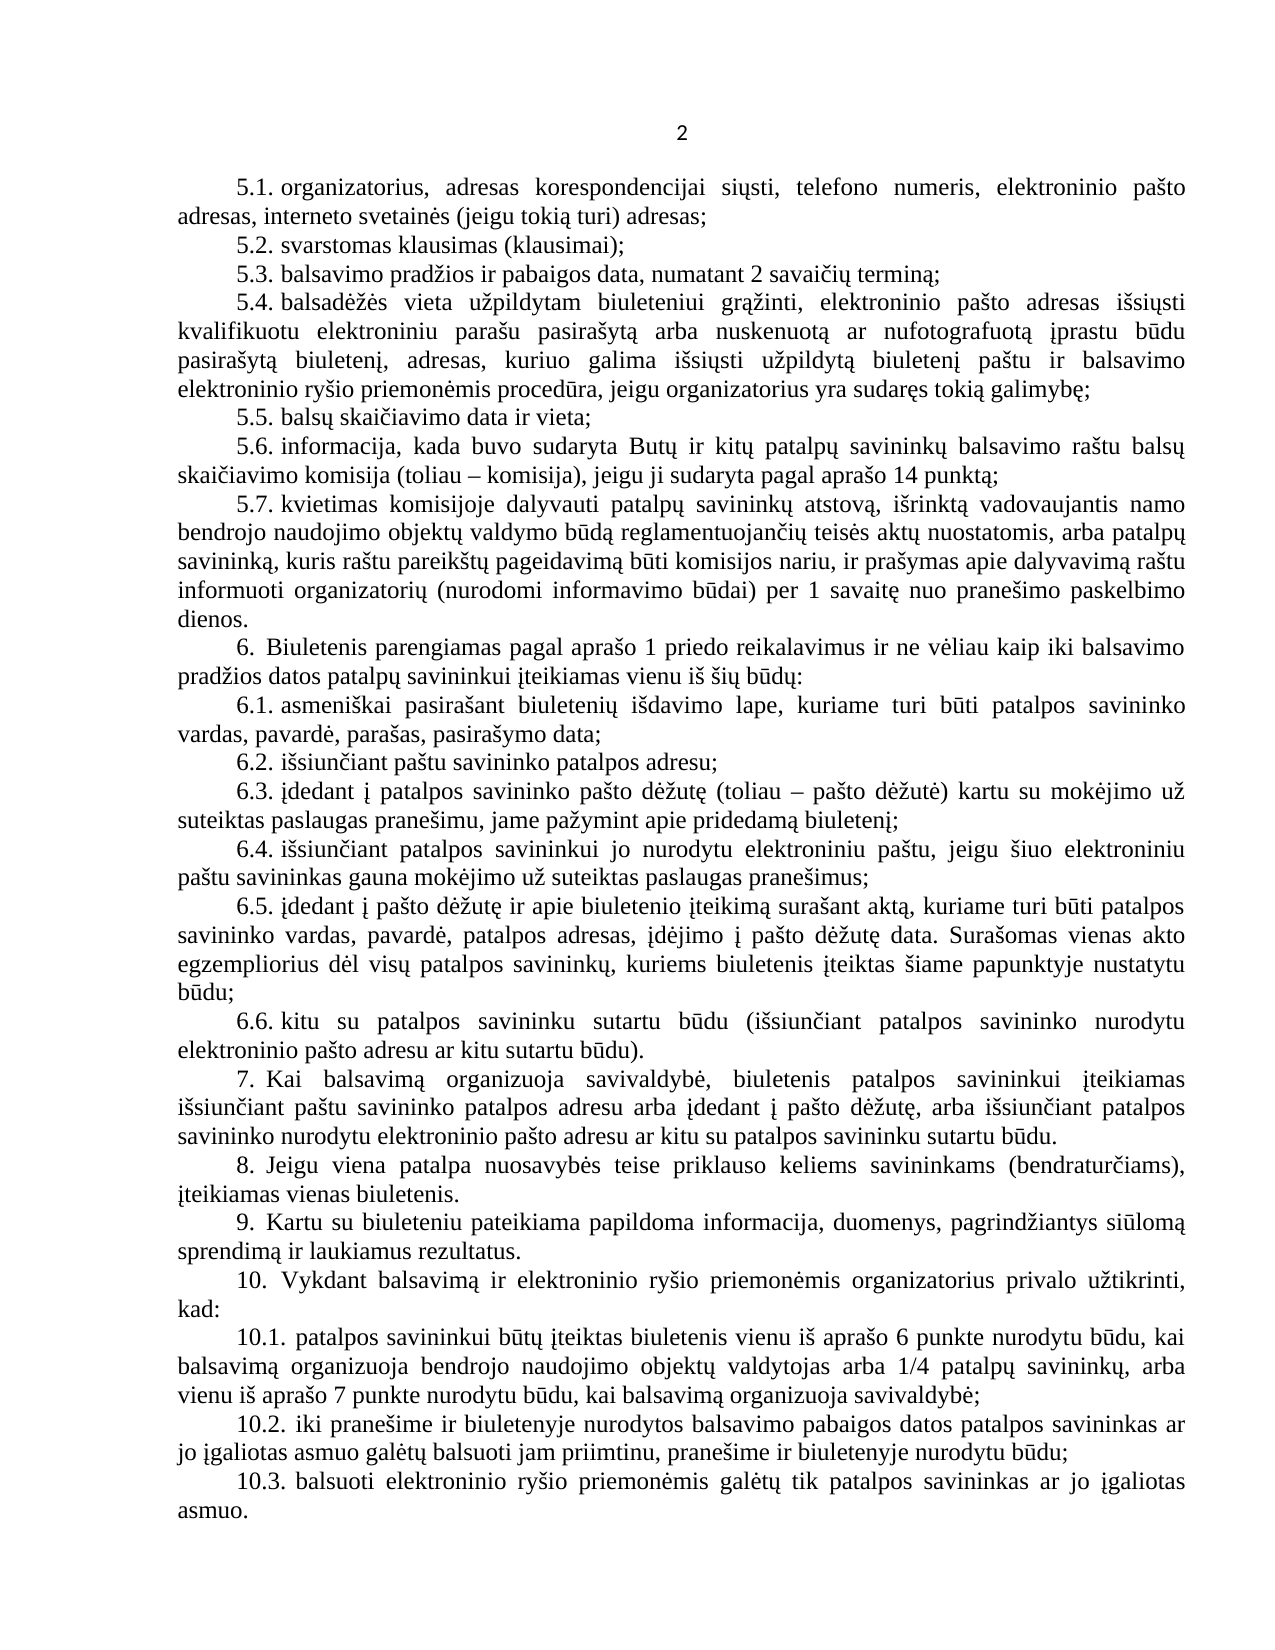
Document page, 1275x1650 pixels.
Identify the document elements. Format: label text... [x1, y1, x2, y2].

text 5.1. organizatorius, adresas korespondencijai siųsti, telefono numeris, elektroninio pašto adresas, interneto svetainės (jeigu tokią turi) adresas; [177, 172, 1186, 230]
text 8. Jeigu viena patalpa nuosavybės teise priklauso keliems savininkams (bendraturčiams), įteikiamas vienas biuletenis. [177, 1150, 1186, 1207]
text 6.1. asmeniškai pasirašant biuletenių išdavimo lape, kuriame turi būti patalpos savininko vardas, pavardė, parašas, pasirašymo data; [177, 690, 1186, 747]
text 6.5. įdedant į pašto dėžutę ir apie biuletenio įteikimą surašant aktą, kuriame turi būti patalpos savininko vardas, pavardė, patalpos adresas, įdėjimo į pašto dėžutę data. Surašomas vienas akto egzempliorius dėl visų patalpos savininkų, kuriems biuletenis įteiktas šiame papunktyje nustatytu būdu; [177, 891, 1186, 1006]
text 5.7. kvietimas komisijoje dalyvauti patalpų savininkų atstovą, išrinktą vadovaujantis namo bendrojo naudojimo objektų valdymo būdą reglamentuojančių teisės aktų nuostatomis, arba patalpų savininką, kuris raštu pareikštų pageidavimą būti komisijos nariu, ir prašymas apie dalyvavimą raštu informuoti organizatorių (nurodomi informavimo būdai) per 1 savaitę nuo pranešimo paskelbimo dienos. [177, 489, 1186, 632]
text 9. Kartu su biuleteniu pateikiama papildoma informacija, duomenys, pagrindžiantys siūlomą sprendimą ir laukiamus rezultatus. [177, 1207, 1186, 1265]
text 5.3. balsavimo pradžios ir pabaigos data, numatant 2 savaičių terminą; [177, 259, 1186, 287]
text 5.4. balsadėžės vieta užpildytam biuleteniui grąžinti, elektroninio pašto adresas išsiųsti kvalifikuotu elektroniniu parašu pasirašytą arba nuskenuotą ar nufotografuotą įprastu būdu pasirašytą biuletenį, adresas, kuriuo galima išsiųsti užpildytą biuletenį paštu ir balsavimo elektroninio ryšio priemonėmis procedūra, jeigu organizatorius yra sudaręs tokią galimybę; [177, 287, 1186, 402]
text 10.1. patalpos savininkui būtų įteiktas biuletenis vienu iš aprašo 6 punkte nurodytu būdu, kai balsavimą organizuoja bendrojo naudojimo objektų valdytojas arba 1/4 patalpų savininkų, arba vienu iš aprašo 7 punkte nurodytu būdu, kai balsavimą organizuoja savivaldybė; [177, 1322, 1186, 1409]
text 5.5. balsų skaičiavimo data ir vieta; [177, 402, 1186, 431]
text 5.2. svarstomas klausimas (klausimai); [177, 230, 1186, 259]
text 10.2. iki pranešime ir biuletenyje nurodytos balsavimo pabaigos datos patalpos savininkas ar jo įgaliotas asmuo galėtų balsuoti jam priimtinu, pranešime ir biuletenyje nurodytu būdu; [177, 1409, 1186, 1466]
text 6. Biuletenis parengiamas pagal aprašo 1 priedo reikalavimus ir ne vėliau kaip iki balsavimo pradžios datos patalpų savininkui įteikiamas vienu iš šių būdų: [177, 632, 1186, 690]
text 6.4. išsiunčiant patalpos savininkui jo nurodytu elektroniniu paštu, jeigu šiuo elektroniniu paštu savininkas gauna mokėjimo už suteiktas paslaugas pranešimus; [177, 834, 1186, 891]
text 5.6. informacija, kada buvo sudaryta Butų ir kitų patalpų savininkų balsavimo raštu balsų skaičiavimo komisija (toliau – komisija), jeigu ji sudaryta pagal aprašo 14 punktą; [177, 431, 1186, 489]
text 6.3. įdedant į patalpos savininko pašto dėžutę (toliau – pašto dėžutė) kartu su mokėjimo už suteiktas paslaugas pranešimu, jame pažymint apie pridedamą biuletenį; [177, 776, 1186, 834]
text 6.2. išsiunčiant paštu savininko patalpos adresu; [177, 747, 1186, 776]
text 6.6. kitu su patalpos savininku sutartu būdu (išsiunčiant patalpos savininko nurodytu elektroninio pašto adresu ar kitu sutartu būdu). [177, 1006, 1186, 1064]
text 10. Vykdant balsavimą ir elektroninio ryšio priemonėmis organizatorius privalo užtikrinti, kad: [177, 1265, 1186, 1322]
text 10.3. balsuoti elektroninio ryšio priemonėmis galėtų tik patalpos savininkas ar jo įgaliotas asmuo. [177, 1466, 1186, 1524]
text 7. Kai balsavimą organizuoja savivaldybė, biuletenis patalpos savininkui įteikiamas išsiunčiant paštu savininko patalpos adresu arba įdedant į pašto dėžutę, arba išsiunčiant patalpos savininko nurodytu elektroninio pašto adresu ar kitu su patalpos savininku sutartu būdu. [177, 1064, 1186, 1150]
